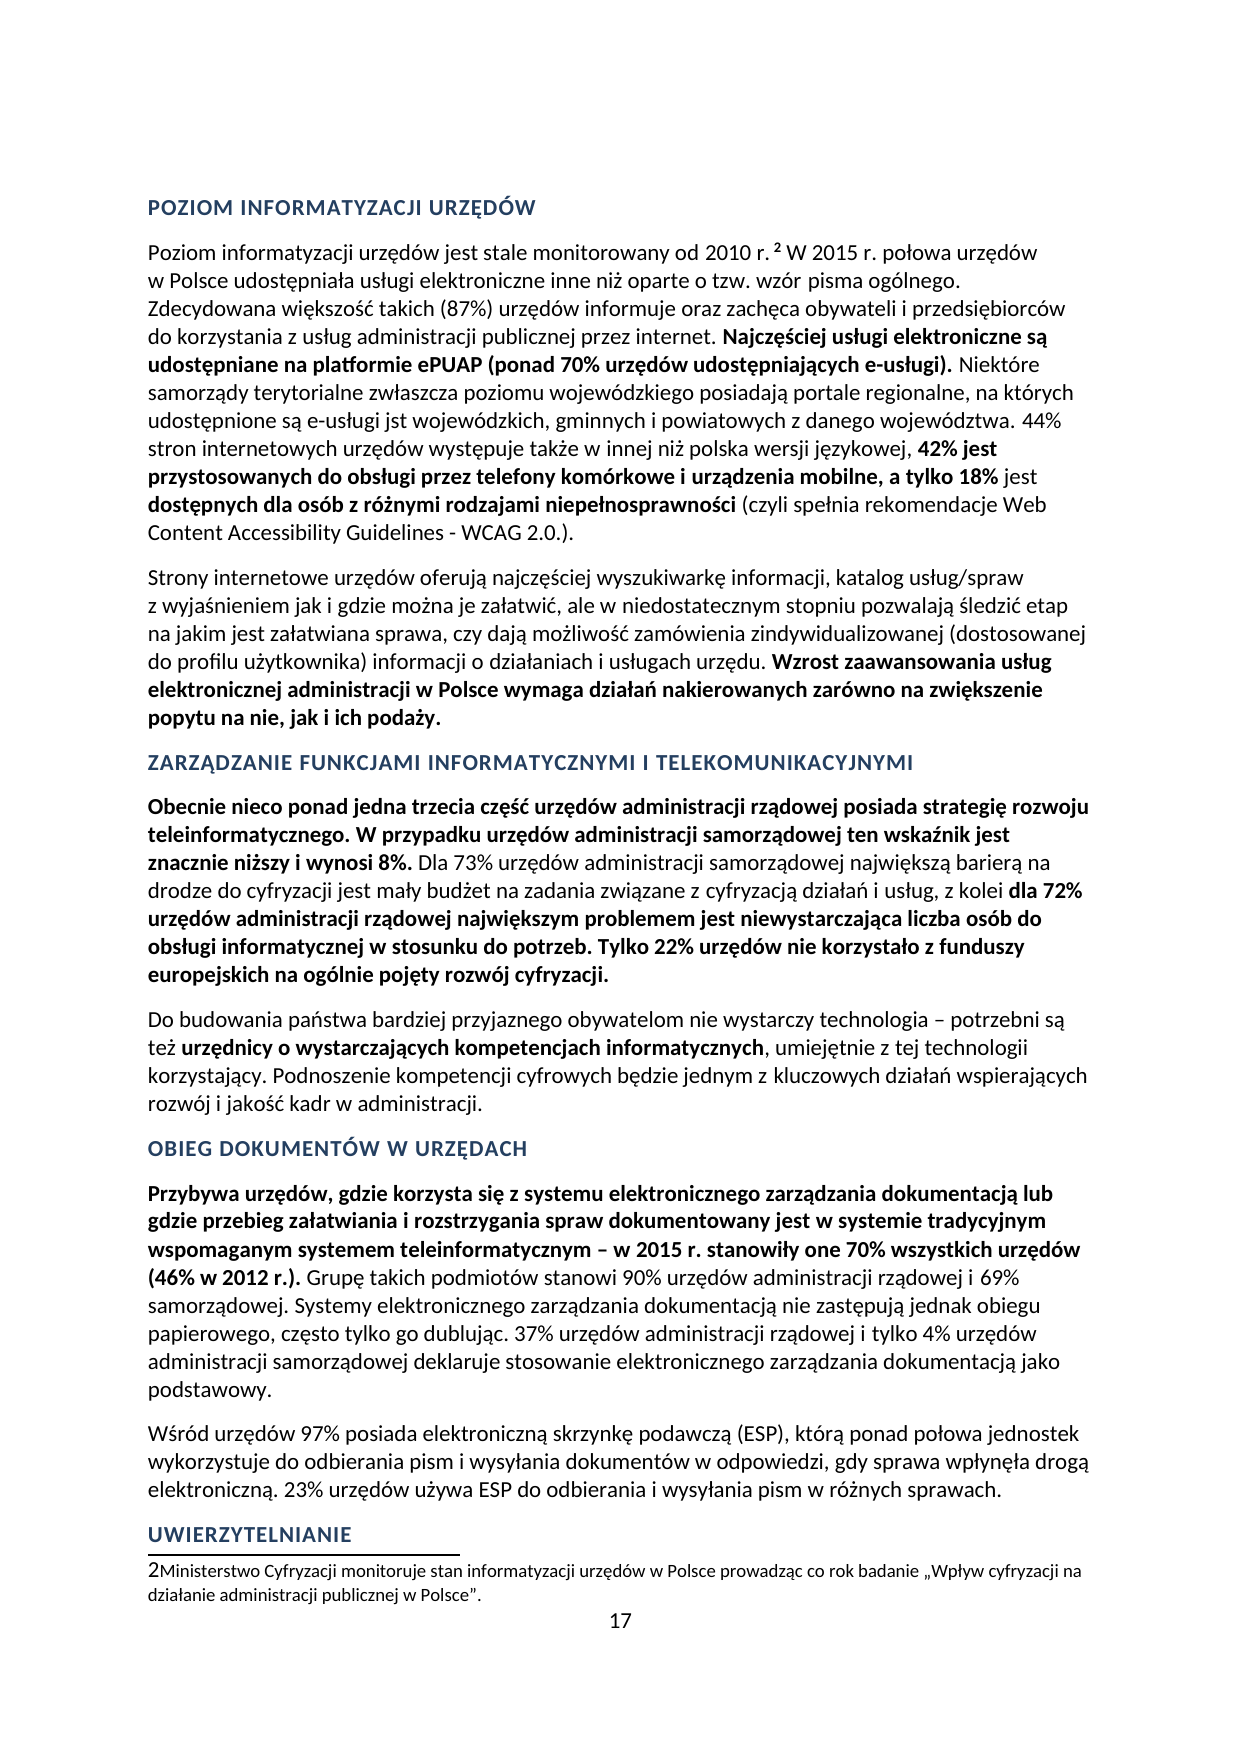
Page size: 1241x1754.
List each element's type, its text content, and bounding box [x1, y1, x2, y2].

text POZIOM INFORMATYZACJI URZĘDÓW [148, 193, 1093, 221]
text ZARZĄDZANIE FUNKCJAMI INFORMATYCZNYMI i TELEKOMUNIKACYJNYMI [148, 748, 1093, 776]
text Poziom informatyzacji urzędów jest stale monitorowany od 2010 r. W 2015 r. połowa urzędów w Polsce udostępniała usługi elektroniczne inne niż oparte o tzw. wzór pisma ogólnego. Zdecydowana większość takich (87%) urzędów informuje oraz zachęca obywateli i przedsiębiorców do korzystania z usług administracji publicznej przez internet. Najczęściej usługi elektroniczne są udostępniane na platformie ePUAP (ponad 70% urzędów udostępniających e-usługi). Niektóre samorządy terytorialne zwłaszcza poziomu wojewódzkiego posiadają portale regionalne, na których udostępnione są e-usługi jst wojewódzkich, gminnych i powiatowych z danego województwa. 44% stron internetowych urzędów występuje także w innej niż polska wersji językowej, 42% jest przystosowanych do obsługi przez telefony komórkowe i urządzenia mobilne, a tylko 18% jest dostępnych dla osób z różnymi rodzajami niepełnosprawności (czyli spełnia rekomendacje Web Content Accessibility Guidelines - WCAG 2.0.). [148, 238, 1093, 546]
text Obecnie nieco ponad jedna trzecia część urzędów administracji rządowej posiada strategię rozwoju teleinformatycznego. W przypadku urzędów administracji samorządowej ten wskaźnik jest znacznie niższy i wynosi 8%. Dla 73% urzędów administracji samorządowej największą barierą na drodze do cyfryzacji jest mały budżet na zadania związane z cyfryzacją działań i usług, z kolei dla 72% urzędów administracji rządowej największym problemem jest niewystarczająca liczba osób do obsługi informatycznej w stosunku do potrzeb. Tylko 22% urzędów nie korzystało z funduszy europejskich na ogólnie pojęty rozwój cyfryzacji. [148, 792, 1093, 988]
text Wśród urzędów 97% posiada elektroniczną skrzynkę podawczą (ESP), którą ponad połowa jednostek wykorzystuje do odbierania pism i wysyłania dokumentów w odpowiedzi, gdy sprawa wpłynęła drogą elektroniczną. 23% urzędów używa ESP do odbierania i wysyłania pism w różnych sprawach. [148, 1419, 1093, 1503]
text Strony internetowe urzędów oferują najczęściej wyszukiwarkę informacji, katalog usług/spraw z wyjaśnieniem jak i gdzie można je załatwić, ale w niedostatecznym stopniu pozwalają śledzić etap na jakim jest załatwiana sprawa, czy dają możliwość zamówienia zindywidualizowanej (dostosowanej do profilu użytkownika) informacji o działaniach i usługach urzędu. Wzrost zaawansowania usług elektronicznej administracji w Polsce wymaga działań nakierowanych zarówno na zwiększenie popytu na nie, jak i ich podaży. [148, 563, 1093, 731]
text UWIERZYTELNIANIE [148, 1520, 1093, 1548]
text Ministerstwo Cyfryzacji monitoruje stan informatyzacji urzędów w Polsce prowadząc co rok badanie „Wpływ cyfryzacji na działanie administracji publicznej w Polsce”. [148, 1555, 1093, 1606]
text OBIEG DOKUMENTÓW W URZĘDACH [148, 1134, 1093, 1162]
text Do budowania państwa bardziej przyjaznego obywatelom nie wystarczy technologia – potrzebni są też urzędnicy o wystarczających kompetencjach informatycznych, umiejętnie z tej technologii korzystający. Podnoszenie kompetencji cyfrowych będzie jednym z kluczowych działań wspierających rozwój i jakość kadr w administracji. [148, 1005, 1093, 1117]
text Przybywa urzędów, gdzie korzysta się z systemu elektronicznego zarządzania dokumentacją lub gdzie przebieg załatwiania i rozstrzygania spraw dokumentowany jest w systemie tradycyjnym wspomaganym systemem teleinformatycznym – w 2015 r. stanowiły one 70% wszystkich urzędów (46% w 2012 r.). Grupę takich podmiotów stanowi 90% urzędów administracji rządowej i 69% samorządowej. Systemy elektronicznego zarządzania dokumentacją nie zastępują jednak obiegu papierowego, często tylko go dublując. 37% urzędów administracji rządowej i tylko 4% urzędów administracji samorządowej deklaruje stosowanie elektronicznego zarządzania dokumentacją jako podstawowy. [148, 1179, 1093, 1403]
